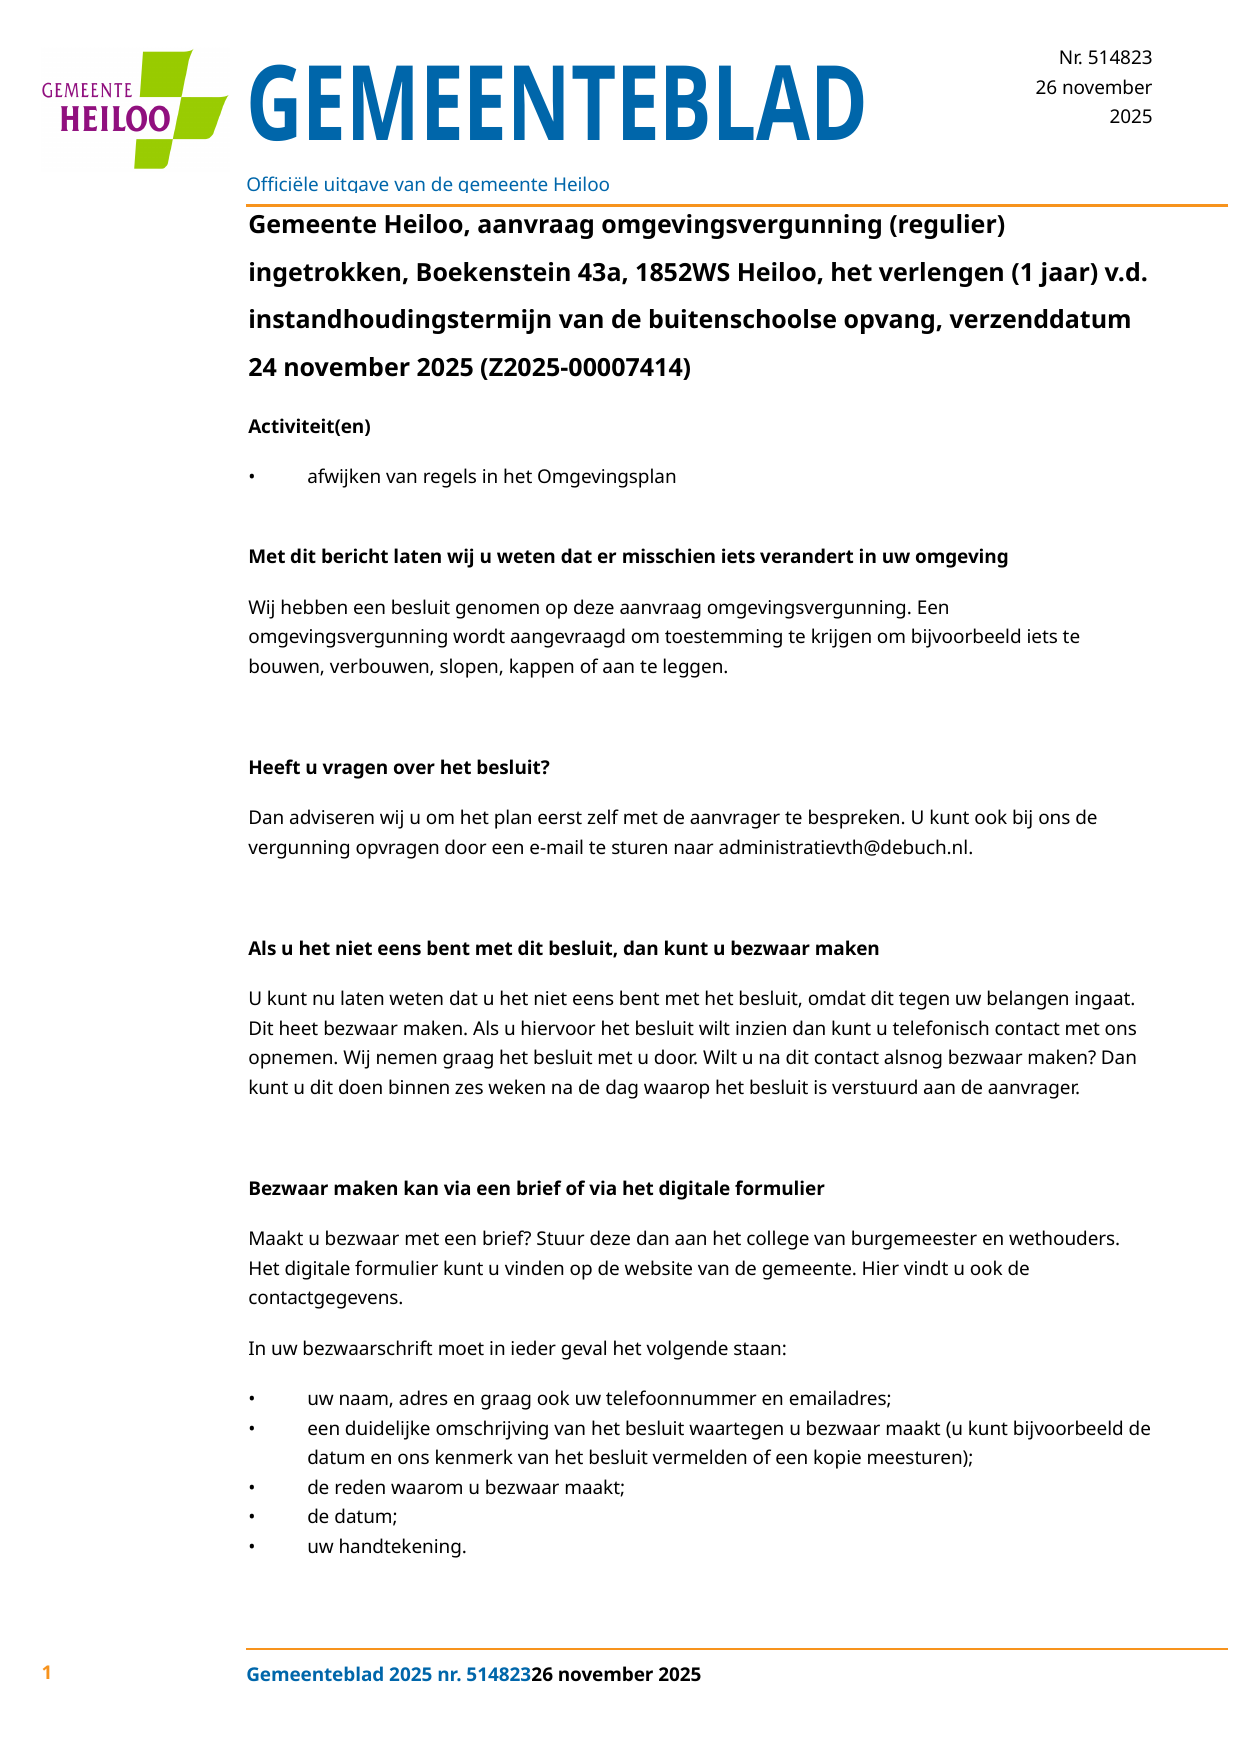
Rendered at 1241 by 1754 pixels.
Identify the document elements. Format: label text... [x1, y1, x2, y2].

list een duidelijke omschrijving van het besluit waartegen u bezwaar maakt (u kunt bijvoorbeeld de datum en ons kenmerk van het besluit vermelden of een kopie meesturen); [248, 1415, 1152, 1470]
text U kunt nu laten weten dat u het niet eens bent met het besluit, omdat dit tegen uw belangen ingaat. Dit heet bezwaar maken. Als u hiervoor het besluit wilt inzien dan kunt u telefonisch contact met ons opnemen. Wij nemen graag het besluit met u door. Wilt u na dit contact alsnog bezwaar maken? Dan kunt u dit doen binnen zes weken na de dag waarop het besluit is verstuurd aan de aanvrager. [248, 985, 1152, 1100]
text Met dit bericht laten wij u weten dat er misschien iets verandert in uw omgeving [248, 543, 1152, 569]
text Activiteit(en) [248, 413, 1152, 439]
text Maakt u bezwaar met een brief? Stuur deze dan aan het college van burgemeester en wethouders. Het digitale formulier kunt u vinden op de website van de gemeente. Hier vindt u ook de contactgegevens. [248, 1225, 1152, 1310]
text In uw bezwaarschrift moet in ieder geval het volgende staan: [248, 1335, 1152, 1361]
text Dan adviseren wij u om het plan eerst zelf met de aanvrager te bespreken. U kunt ook bij ons de vergunning opvragen door een e-mail te sturen naar administratievth@debuch.nl. [248, 804, 1152, 860]
text Bezwaar maken kan via een brief of via het digitale formulier [248, 1175, 1152, 1201]
text Heeft u vragen over het besluit? [248, 754, 1152, 780]
list de reden waarom u bezwaar maakt; [248, 1474, 1152, 1500]
text Wij hebben een besluit genomen op deze aanvraag omgevingsvergunning. Een omgevingsvergunning wordt aangevraagd om toestemming te krijgen om bijvoorbeeld iets te bouwen, verbouwen, slopen, kappen of aan te leggen. [248, 594, 1152, 679]
picture [41, 47, 231, 172]
list afwijken van regels in het Omgevingsplan [248, 463, 1152, 489]
list de datum; [248, 1503, 1152, 1529]
text Als u het niet eens bent met dit besluit, dan kunt u bezwaar maken [248, 935, 1152, 961]
list uw naam, adres en graag ook uw telefoonnummer en emailadres; [248, 1385, 1152, 1411]
text Gemeente Heiloo, aanvraag omgevingsvergunning (regulier) ingetrokken, Boekenstein 43a, 1852WS Heiloo, het verlengen (1 jaar) v.d. instandhoudingstermijn van de buitenschoolse opvang, verzenddatum 24 november 2025 (Z2025-00007414) [248, 207, 1152, 384]
list uw handtekening. [248, 1533, 1152, 1559]
